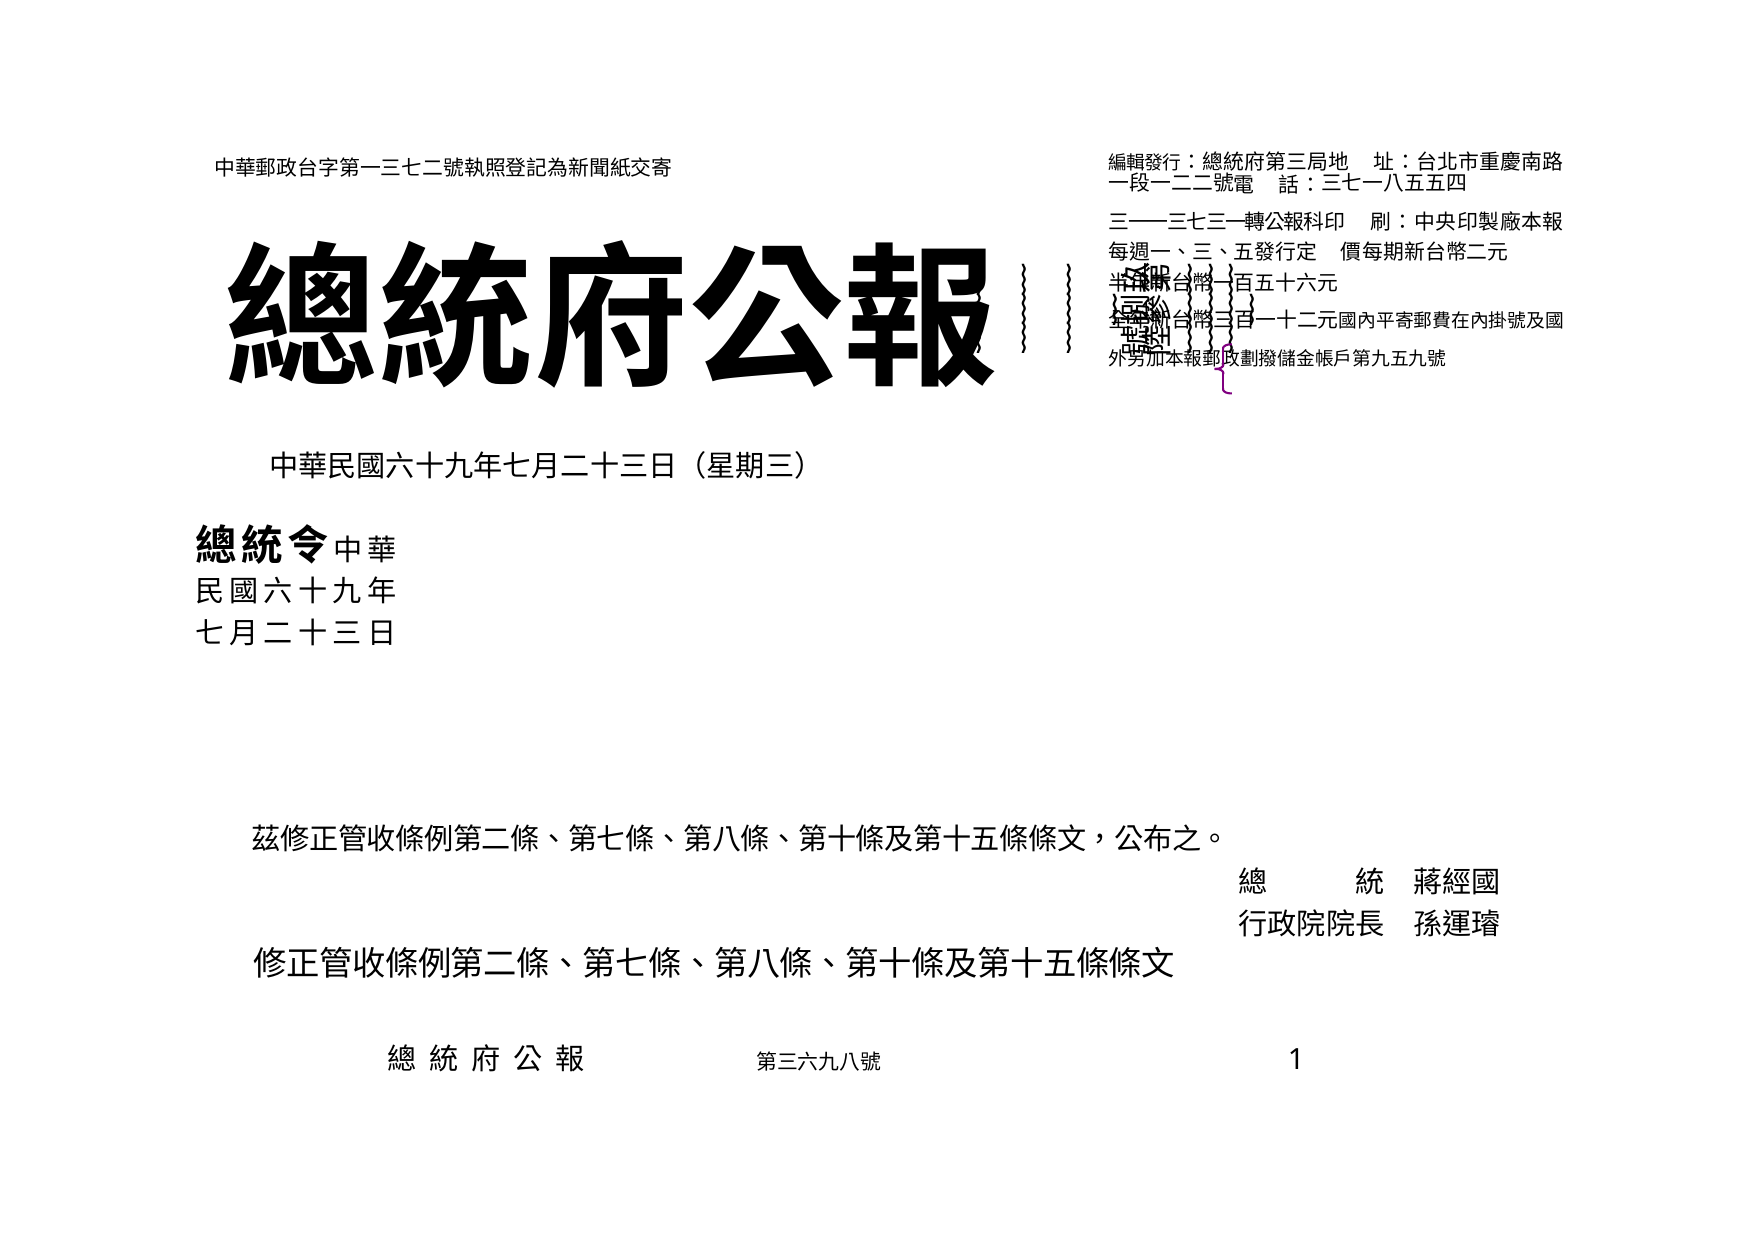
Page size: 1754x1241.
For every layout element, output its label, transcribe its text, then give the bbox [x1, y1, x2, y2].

text 總 統 蔣經國 [195, 862, 1501, 899]
table_header [399, 502, 986, 819]
table_header 總統令中華民國六十九年七月二十三日 [192, 502, 399, 819]
text 修正管收條例第二條、第七條、第八條、第十條及第十五條條文 [253, 942, 1559, 984]
text 行政院院長 孫運璿 [195, 904, 1501, 942]
text 茲修正管收條例第二條、第七條、第八條、第十條及第十五條條文，公布之。 [195, 819, 1559, 857]
